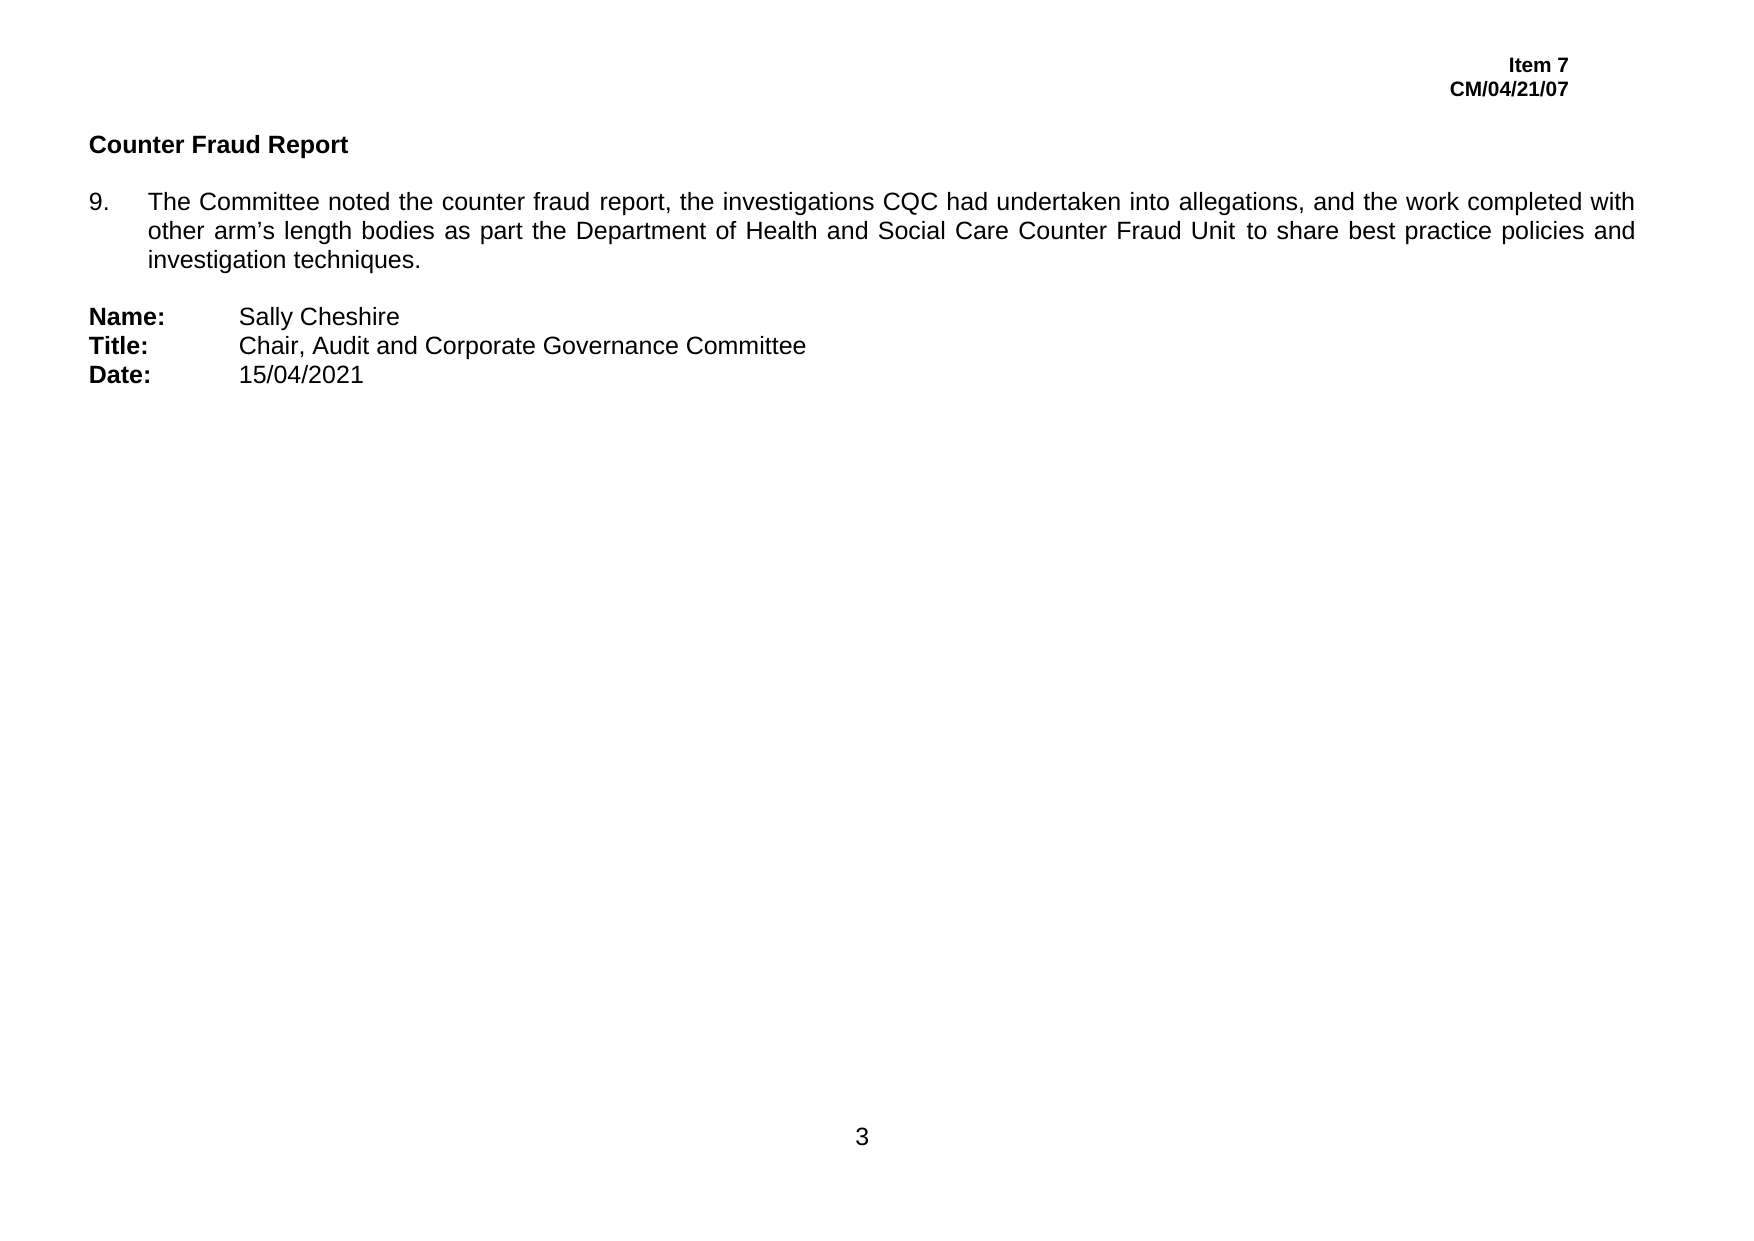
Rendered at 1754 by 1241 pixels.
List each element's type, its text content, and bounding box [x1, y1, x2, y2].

text Name: Sally Cheshire [89, 302, 1636, 331]
list The Committee noted the counter fraud report, the investigations CQC had undertaken into allegations, and the work completed with other arm’s length bodies as part the Department of Health and Social Care Counter Fraud Unit to share best practice policies and investigation techniques. [89, 187, 1636, 273]
text Title: Chair, Audit and Corporate Governance Committee [89, 331, 1636, 360]
text Date: 15/04/2021 [89, 360, 1636, 388]
list Counter Fraud Report [89, 130, 1636, 158]
